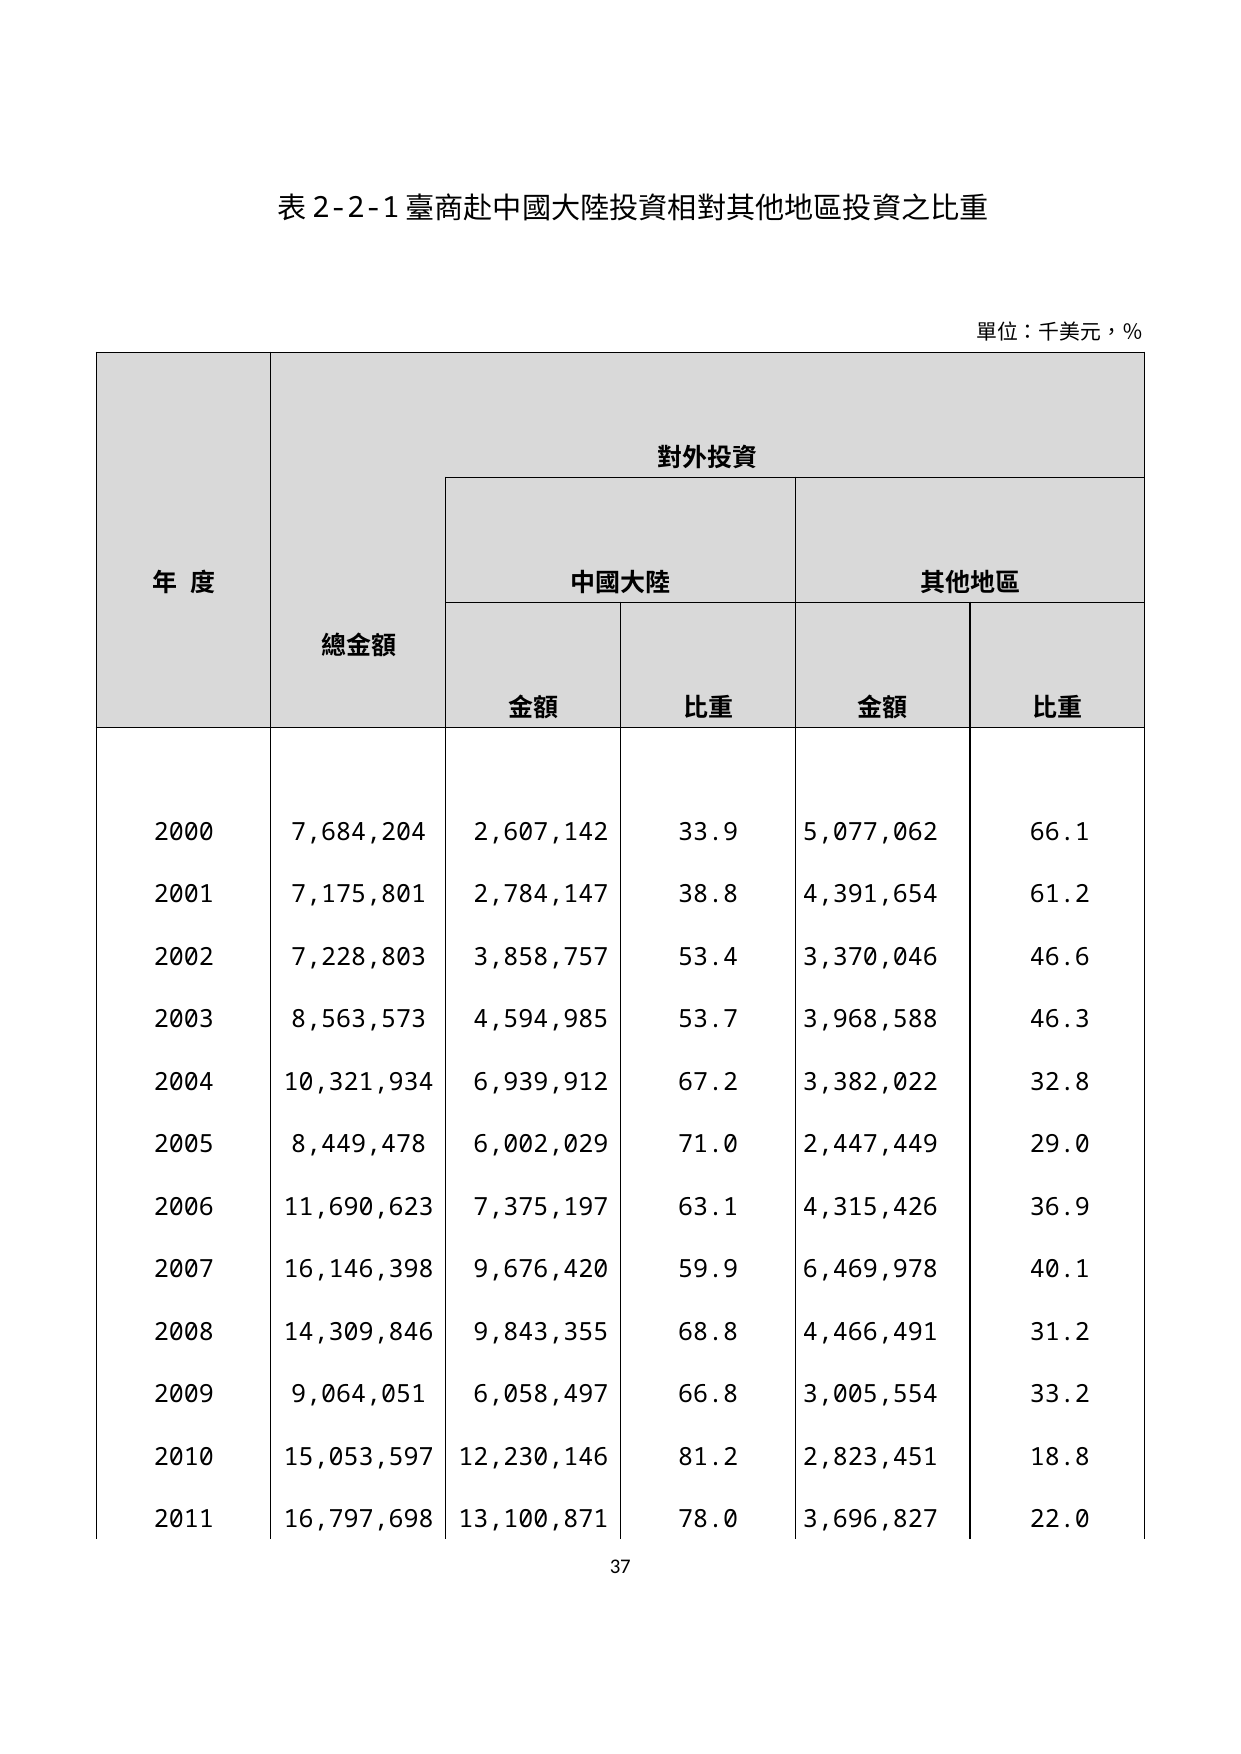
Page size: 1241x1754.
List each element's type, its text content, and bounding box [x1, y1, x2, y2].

table_cell 66.1 [971, 728, 1144, 852]
table_cell 4,391,654 [796, 852, 969, 914]
table_cell 2002 [97, 914, 270, 977]
table_cell 2010 [97, 1414, 270, 1477]
table_cell 29.0 [971, 1102, 1144, 1164]
table_cell 46.3 [971, 977, 1144, 1039]
table_cell 2004 [97, 1039, 270, 1102]
table_cell 4,594,985 [446, 977, 620, 1039]
table_cell 16,797,698 [271, 1477, 445, 1539]
table_cell 22.0 [971, 1477, 1144, 1539]
table_cell 31.2 [971, 1289, 1144, 1352]
table_cell 12,230,146 [446, 1414, 620, 1477]
table_cell 3,005,554 [796, 1352, 969, 1414]
text 表2-2-1臺商赴中國大陸投資相對其他地區投資之比重 [187, 164, 1078, 227]
table_cell 8,563,573 [271, 977, 445, 1039]
table_cell 36.9 [971, 1164, 1144, 1227]
table_cell 71.0 [621, 1102, 795, 1164]
table_cell 68.8 [621, 1289, 795, 1352]
table_cell 2008 [97, 1289, 270, 1352]
table_cell 6,002,029 [446, 1102, 620, 1164]
table_cell 2009 [97, 1352, 270, 1414]
table_cell 16,146,398 [271, 1227, 445, 1289]
table_cell 53.7 [621, 977, 795, 1039]
table_cell 46.6 [971, 914, 1144, 977]
table_cell 61.2 [971, 852, 1144, 914]
table_cell 比重 [621, 603, 795, 727]
table_cell 2005 [97, 1102, 270, 1164]
table_cell 33.2 [971, 1352, 1144, 1414]
table_cell 11,690,623 [271, 1164, 445, 1227]
table_cell 2,447,449 [796, 1102, 969, 1164]
table_cell 38.8 [621, 852, 795, 914]
table_cell 4,315,426 [796, 1164, 969, 1227]
table_cell 2011 [97, 1477, 270, 1539]
table_cell 32.8 [971, 1039, 1144, 1102]
table_cell 2001 [97, 852, 270, 914]
table_cell 7,175,801 [271, 852, 445, 914]
table_cell 2,784,147 [446, 852, 620, 914]
table_cell 18.8 [971, 1414, 1144, 1477]
table_cell 2007 [97, 1227, 270, 1289]
table_cell 8,449,478 [271, 1102, 445, 1164]
table_cell 3,858,757 [446, 914, 620, 977]
table_cell 10,321,934 [271, 1039, 445, 1102]
table_cell 3,370,046 [796, 914, 969, 977]
table_cell 總金額 [271, 477, 445, 727]
table_cell 6,939,912 [446, 1039, 620, 1102]
table_cell 13,100,871 [446, 1477, 620, 1539]
table_cell 9,676,420 [446, 1227, 620, 1289]
table_cell 63.1 [621, 1164, 795, 1227]
table_cell 2,823,451 [796, 1414, 969, 1477]
table_cell 9,064,051 [271, 1352, 445, 1414]
table_cell 3,968,588 [796, 977, 969, 1039]
table_header 年 度 [97, 353, 270, 727]
table_cell 金額 [446, 603, 620, 727]
table_cell 4,466,491 [796, 1289, 969, 1352]
text 單位：千美元，％ [187, 289, 1142, 352]
table_cell 40.1 [971, 1227, 1144, 1289]
table_cell 9,843,355 [446, 1289, 620, 1352]
table_cell 59.9 [621, 1227, 795, 1289]
table_cell 7,228,803 [271, 914, 445, 977]
table_cell 2006 [97, 1164, 270, 1227]
table_header 對外投資 [271, 353, 1144, 477]
table_cell 7,684,204 [271, 728, 445, 852]
table_cell 67.2 [621, 1039, 795, 1102]
table_cell 7,375,197 [446, 1164, 620, 1227]
table_cell 53.4 [621, 914, 795, 977]
table_cell 其他地區 [796, 478, 1144, 602]
table_cell 14,309,846 [271, 1289, 445, 1352]
table_cell 33.9 [621, 728, 795, 852]
table_cell 81.2 [621, 1414, 795, 1477]
table_cell 6,469,978 [796, 1227, 969, 1289]
table_cell 中國大陸 [446, 478, 795, 602]
table_cell 3,696,827 [796, 1477, 969, 1539]
table_cell 比重 [971, 603, 1144, 727]
table_cell 3,382,022 [796, 1039, 969, 1102]
table_cell 5,077,062 [796, 728, 969, 852]
table_cell 2000 [97, 728, 270, 852]
table_cell 金額 [796, 603, 969, 727]
table_cell 66.8 [621, 1352, 795, 1414]
table_cell 15,053,597 [271, 1414, 445, 1477]
table_cell 78.0 [621, 1477, 795, 1539]
table_cell 2,607,142 [446, 728, 620, 852]
table_cell 2003 [97, 977, 270, 1039]
table_cell 6,058,497 [446, 1352, 620, 1414]
